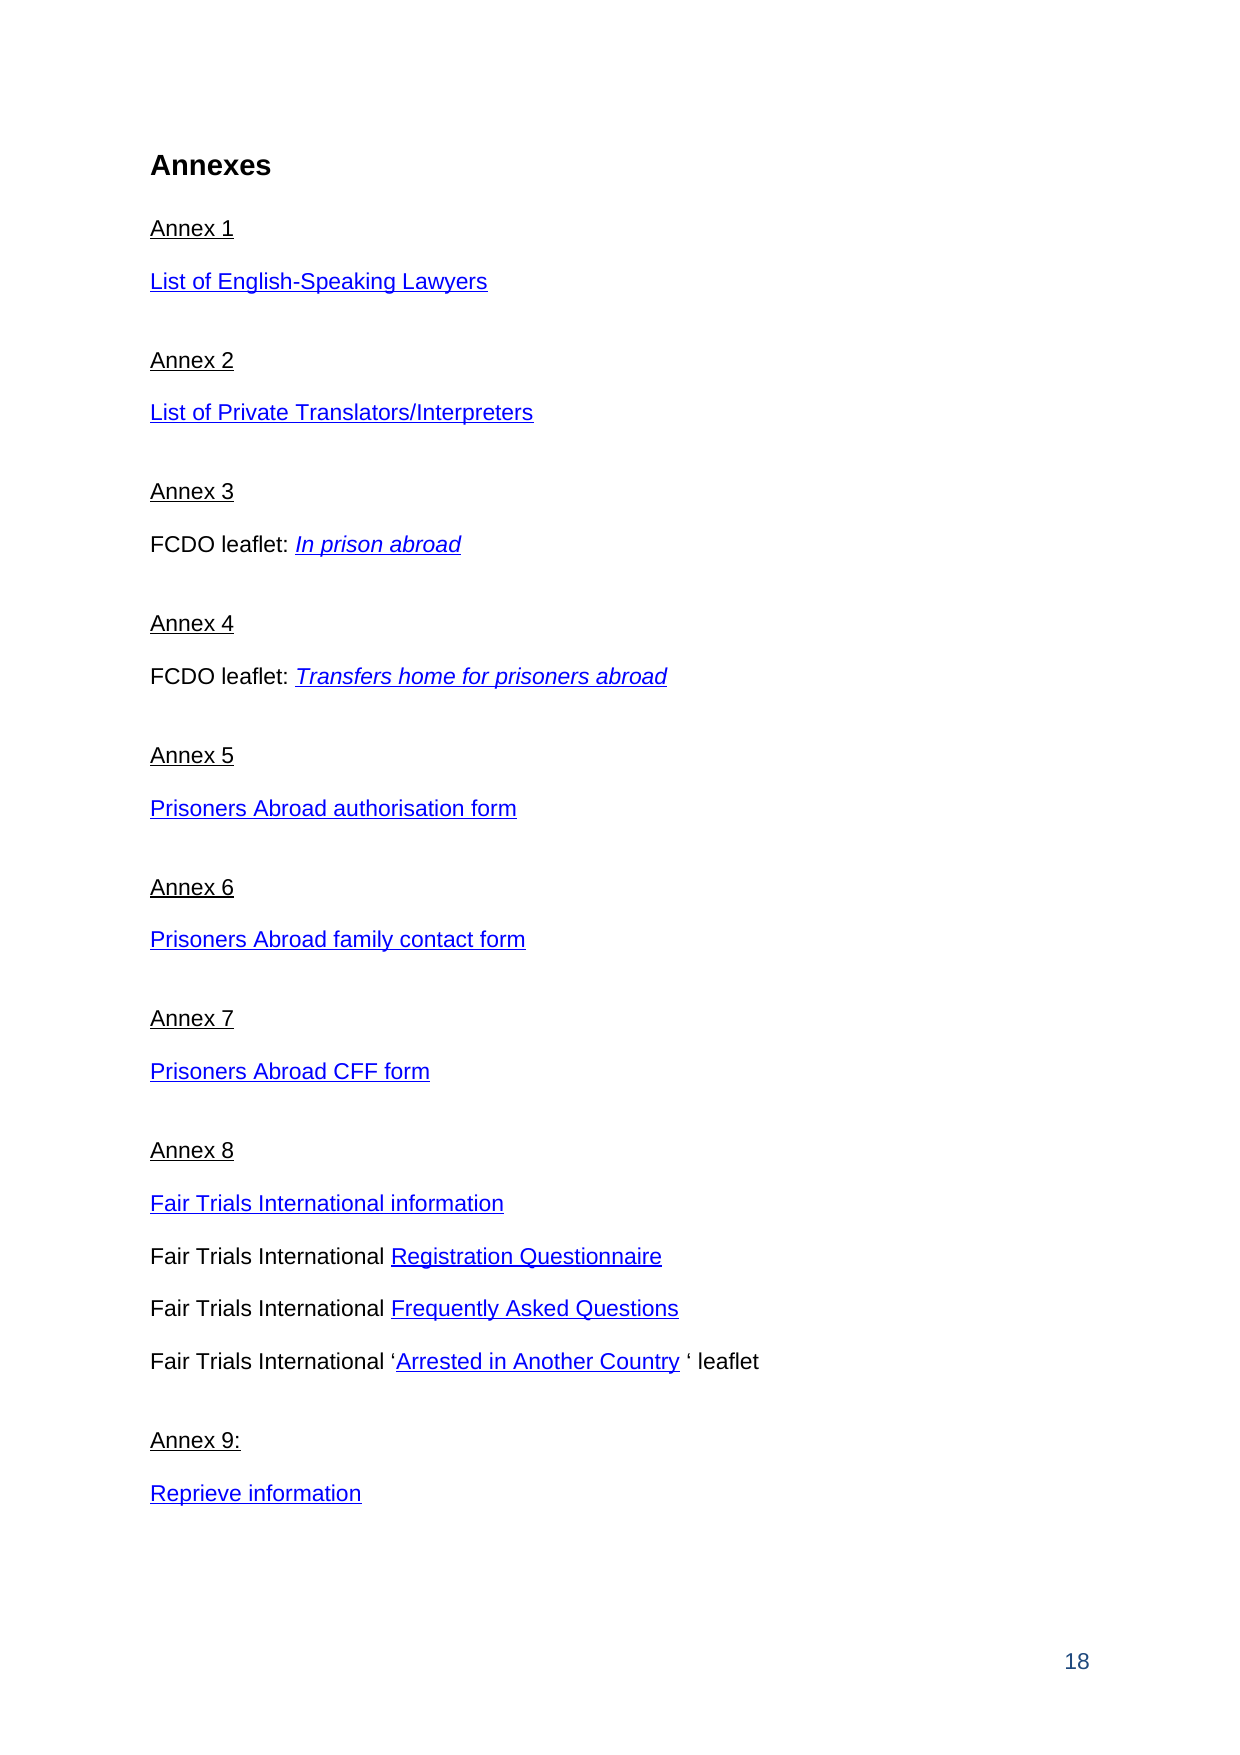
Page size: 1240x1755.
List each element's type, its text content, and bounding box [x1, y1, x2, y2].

text List of English-Speaking Lawyers [150, 268, 1089, 294]
text Reprieve information [150, 1480, 1089, 1506]
text Prisoners Abroad family contact form [150, 926, 1089, 953]
text Annex 4 [150, 610, 1089, 637]
text Annexes [150, 148, 1089, 182]
text Annex 1 [150, 215, 1089, 241]
text Annex 3 [150, 478, 1089, 505]
text Annex 6 [150, 874, 1089, 900]
text Annex 2 [150, 347, 1089, 373]
text Fair Trials International information [150, 1190, 1089, 1216]
text FCDO leaflet: In prison abroad [150, 531, 1089, 558]
text Annex 8 [150, 1137, 1089, 1163]
text Prisoners Abroad CFF form [150, 1058, 1089, 1084]
text Annex 7 [150, 1005, 1089, 1032]
text Annex 5 [150, 742, 1089, 768]
text Fair Trials International Registration Questionnaire [150, 1243, 1089, 1269]
text FCDO leaflet: Transfers home for prisoners abroad [150, 663, 1089, 689]
text List of Private Translators/Interpreters [150, 399, 1089, 426]
text Fair Trials International ‘Arrested in Another Country ‘ leaflet [150, 1348, 1089, 1374]
text 18 [150, 1648, 1089, 1674]
text Fair Trials International Frequently Asked Questions [150, 1295, 1089, 1322]
text Prisoners Abroad authorisation form [150, 795, 1089, 821]
text Annex 9: [150, 1427, 1089, 1453]
